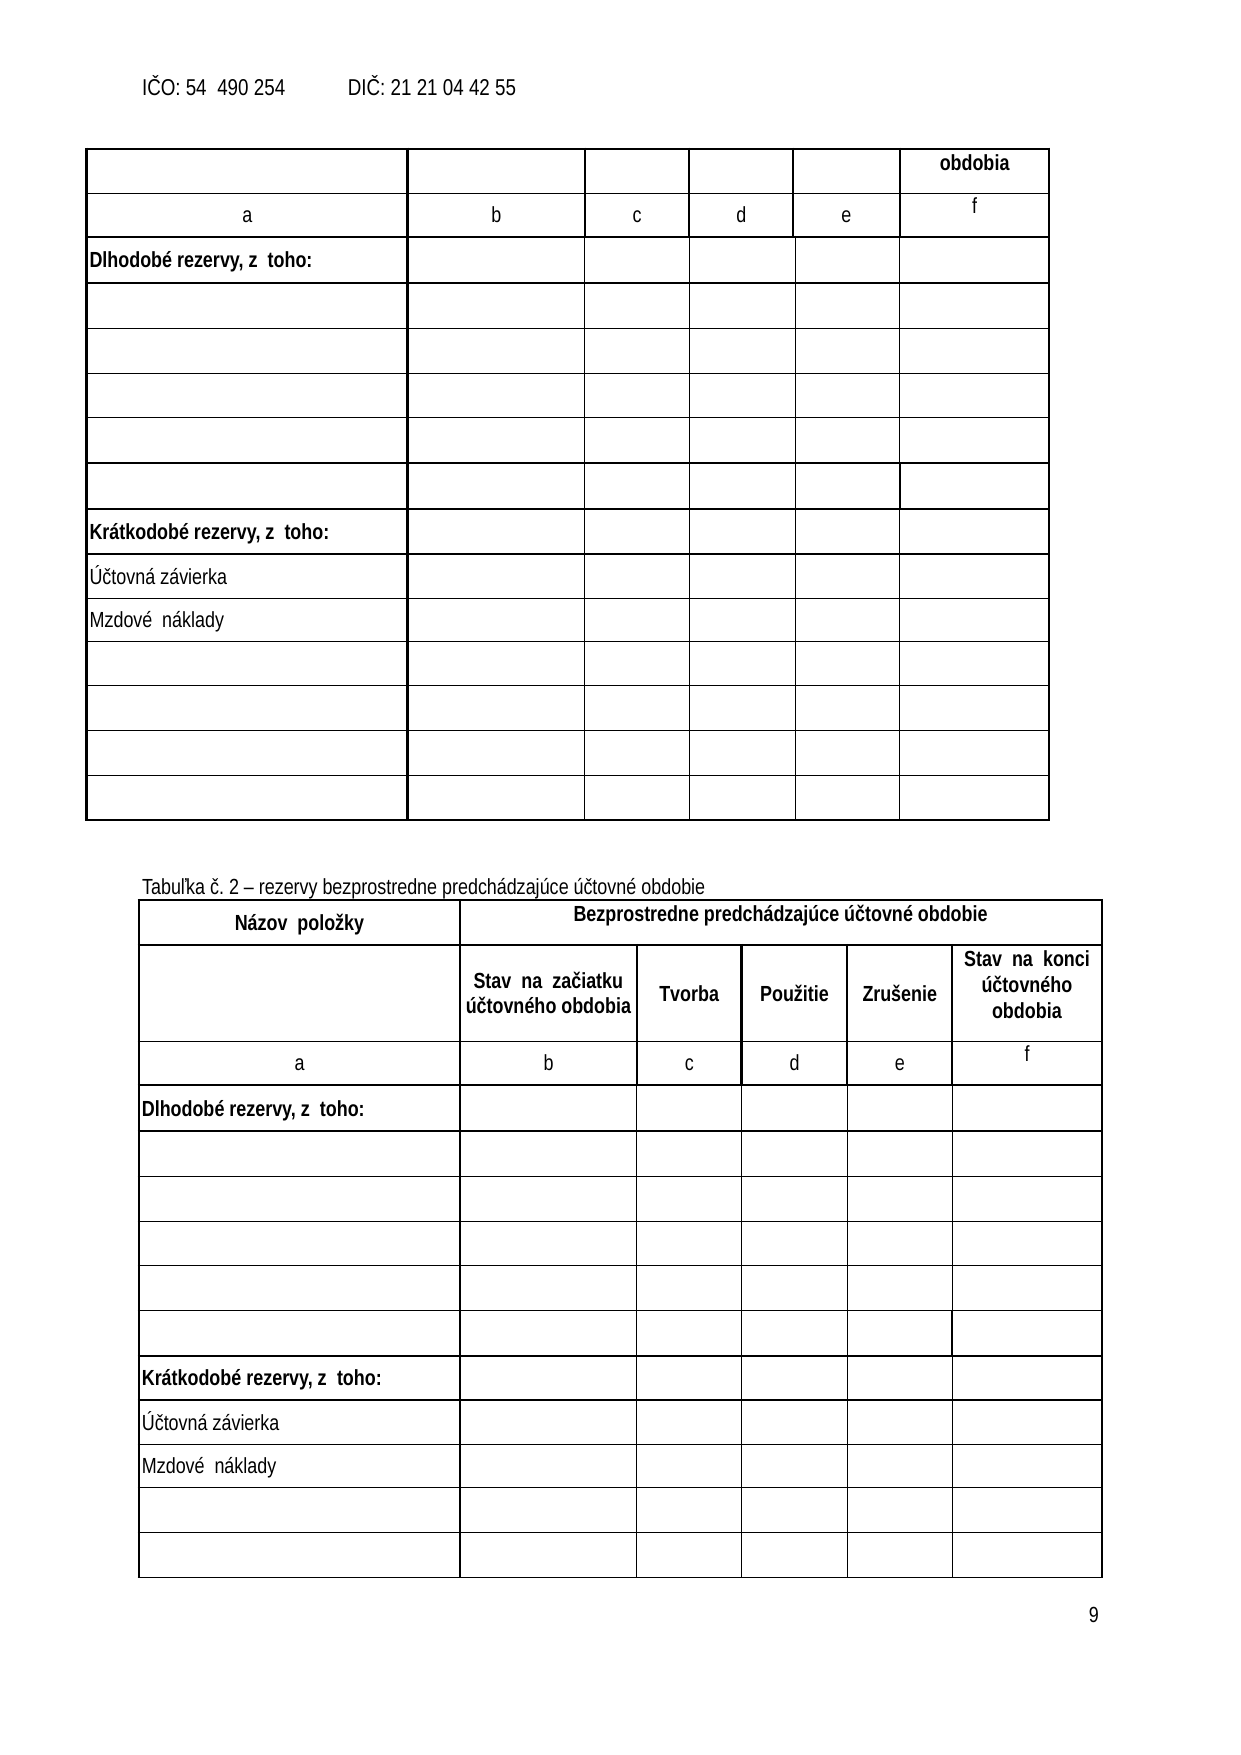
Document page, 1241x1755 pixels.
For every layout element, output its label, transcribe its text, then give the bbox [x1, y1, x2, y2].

table_cell [88, 642, 406, 685]
table_cell [1050, 641, 1154, 685]
table_cell [953, 1177, 1101, 1221]
table_cell [900, 599, 1048, 641]
table_cell Dlhodobé rezervy, z toho: [140, 1086, 459, 1130]
table_cell [900, 374, 1048, 417]
table_cell f [901, 194, 1048, 236]
table_cell [461, 1401, 636, 1444]
table_cell [1050, 148, 1154, 192]
table_cell [742, 1311, 847, 1354]
table_cell Mzdové náklady [88, 599, 406, 641]
table_cell [848, 1132, 952, 1176]
table_cell Dlhodobé rezervy, z toho: [88, 238, 406, 282]
table_cell [796, 642, 899, 685]
table_cell [848, 1401, 952, 1444]
table_cell [690, 150, 792, 192]
table_cell [848, 1488, 952, 1532]
table_cell [585, 418, 689, 462]
table_cell [140, 1266, 459, 1310]
table_cell [88, 686, 406, 730]
table_cell [742, 1445, 847, 1487]
table_cell [900, 776, 1048, 819]
table_cell [1050, 236, 1154, 282]
table_cell [637, 1357, 741, 1399]
table_cell [953, 1401, 1101, 1444]
table_cell [461, 1177, 636, 1221]
table_cell Účtovná závierka [140, 1401, 459, 1444]
table_cell [900, 686, 1048, 730]
table_cell [88, 731, 406, 774]
table_cell [848, 1311, 951, 1354]
table_cell [796, 329, 899, 373]
table_cell [88, 329, 406, 373]
table_cell [690, 555, 795, 597]
table_cell [796, 510, 899, 553]
table_cell [585, 599, 689, 641]
table_cell Zrušenie [848, 946, 951, 1041]
table_cell [140, 1533, 459, 1576]
table_cell [637, 1488, 741, 1532]
table_cell [796, 284, 899, 328]
table_cell [585, 284, 689, 328]
table_cell [585, 555, 689, 597]
table_cell [585, 510, 689, 553]
table_cell [88, 776, 406, 819]
table_cell [585, 686, 689, 730]
table_cell [637, 1311, 741, 1354]
table_cell [88, 418, 406, 462]
table_cell [409, 284, 584, 328]
table_cell [953, 1132, 1101, 1176]
table_cell [1050, 775, 1154, 819]
table_cell [848, 1086, 952, 1130]
table_cell [637, 1266, 741, 1310]
table_cell [409, 599, 584, 641]
table_cell [690, 329, 795, 373]
table_cell [585, 329, 689, 373]
table_cell [848, 1357, 952, 1399]
table_cell [690, 464, 795, 508]
table_cell [586, 150, 688, 192]
table_cell [690, 642, 795, 685]
table_cell [953, 1445, 1101, 1487]
table_cell [690, 776, 795, 819]
table_cell obdobia [901, 150, 1048, 192]
table_cell [848, 1533, 952, 1576]
table_cell [585, 464, 689, 508]
table_cell [637, 1533, 741, 1576]
table_cell [953, 1533, 1101, 1576]
table_cell [900, 510, 1048, 553]
table_cell Stav na konci účtovného obdobia [953, 946, 1101, 1041]
table_cell [742, 1401, 847, 1444]
table_cell [901, 464, 1048, 508]
table_cell [796, 555, 899, 597]
table_cell [1050, 730, 1154, 774]
table_cell [900, 418, 1048, 462]
table_cell [140, 1488, 459, 1532]
table_cell [409, 555, 584, 597]
table_cell [637, 1132, 741, 1176]
table_cell Tvorba [638, 946, 740, 1041]
table_cell [585, 374, 689, 417]
table_cell [461, 1311, 636, 1354]
table_cell [88, 374, 406, 417]
table_cell [88, 464, 406, 508]
table_cell [900, 555, 1048, 597]
table_cell [585, 731, 689, 774]
table_cell [585, 776, 689, 819]
table_cell d [690, 194, 792, 236]
table_cell [900, 284, 1048, 328]
table_cell [1050, 373, 1154, 417]
table_cell e [848, 1042, 951, 1084]
table_cell [409, 731, 584, 774]
table_cell [690, 284, 795, 328]
table_cell [409, 238, 584, 282]
table_cell [1050, 193, 1154, 236]
table_cell c [638, 1042, 740, 1084]
table_cell f [953, 1042, 1101, 1084]
table_header Bezprostredne predchádzajúce účtovné obdobie [461, 901, 1101, 944]
table_cell [637, 1177, 741, 1221]
table_cell [1050, 553, 1154, 597]
table_cell [88, 284, 406, 328]
table_cell [461, 1488, 636, 1532]
table_cell Použitie [743, 946, 846, 1041]
table_cell [409, 776, 584, 819]
table_cell a [140, 1042, 459, 1084]
table_cell [1050, 462, 1154, 508]
table_header Názov položky [140, 901, 459, 944]
table_cell [900, 731, 1048, 774]
table_cell [742, 1357, 847, 1399]
table_cell [742, 1266, 847, 1310]
text Tabuľka č. 2 – rezervy bezprostredne predchádzajúce účtovné obdobie [142, 874, 1098, 899]
table_cell [690, 599, 795, 641]
table_cell [742, 1132, 847, 1176]
table_cell [140, 1311, 459, 1354]
table_cell [637, 1086, 741, 1130]
table_cell [585, 238, 689, 282]
table_cell [794, 150, 899, 192]
table_cell [409, 464, 584, 508]
table_cell b [409, 194, 584, 236]
table_cell [690, 374, 795, 417]
table_cell [1050, 328, 1154, 373]
table_cell [409, 374, 584, 417]
table_cell [409, 510, 584, 553]
table_cell a [88, 194, 406, 236]
table_cell [1050, 685, 1154, 730]
table_cell Krátkodobé rezervy, z toho: [140, 1357, 459, 1399]
table_cell [848, 1222, 952, 1265]
table_cell [953, 1357, 1101, 1399]
table_cell [409, 150, 584, 192]
table_cell [742, 1086, 847, 1130]
table_cell [461, 1445, 636, 1487]
table_cell [409, 642, 584, 685]
table_cell [796, 776, 899, 819]
table_cell [1050, 598, 1154, 641]
table_cell [637, 1401, 741, 1444]
table_cell [461, 1222, 636, 1265]
table_cell [690, 510, 795, 553]
table_cell Účtovná závierka [88, 555, 406, 597]
table_cell Krátkodobé rezervy, z toho: [88, 510, 406, 553]
table_cell [953, 1266, 1101, 1310]
table_cell [796, 374, 899, 417]
table_cell [900, 642, 1048, 685]
table_cell [140, 1222, 459, 1265]
table_cell [796, 686, 899, 730]
table_cell [742, 1533, 847, 1576]
table_cell [953, 1222, 1101, 1265]
table_cell [461, 1086, 636, 1130]
table_cell [461, 1533, 636, 1576]
table_cell [140, 1177, 459, 1221]
table_cell [953, 1488, 1101, 1532]
table_cell [900, 329, 1048, 373]
table_cell [796, 238, 899, 282]
table_cell [585, 642, 689, 685]
table_cell [1050, 417, 1154, 462]
table_cell [461, 1266, 636, 1310]
table_cell [900, 238, 1048, 282]
table_cell [461, 1357, 636, 1399]
table_cell [848, 1177, 952, 1221]
table_cell d [743, 1042, 846, 1084]
table_cell [796, 418, 899, 462]
table_cell [409, 418, 584, 462]
table_cell Mzdové náklady [140, 1445, 459, 1487]
table_cell [953, 1311, 1101, 1354]
table_cell [1050, 508, 1154, 553]
table_cell Stav na začiatku účtovného obdobia [461, 946, 636, 1041]
table_cell [409, 686, 584, 730]
table_cell [742, 1488, 847, 1532]
table_cell [742, 1222, 847, 1265]
table_cell [690, 686, 795, 730]
table_cell [796, 464, 899, 508]
table_cell [461, 1132, 636, 1176]
table_cell [409, 329, 584, 373]
table_cell e [794, 194, 899, 236]
table_cell c [586, 194, 688, 236]
table_cell [690, 418, 795, 462]
table_cell [140, 1132, 459, 1176]
table_cell [742, 1177, 847, 1221]
table_cell [848, 1266, 952, 1310]
table_cell [848, 1445, 952, 1487]
table_cell [796, 731, 899, 774]
table_cell [637, 1445, 741, 1487]
table_cell [796, 599, 899, 641]
table_cell [690, 731, 795, 774]
table_cell b [461, 1042, 636, 1084]
table_cell [1050, 282, 1154, 328]
table_cell [637, 1222, 741, 1265]
table_cell [88, 150, 406, 192]
table_cell [140, 946, 459, 1041]
table_cell [690, 238, 795, 282]
table_cell [953, 1086, 1101, 1130]
